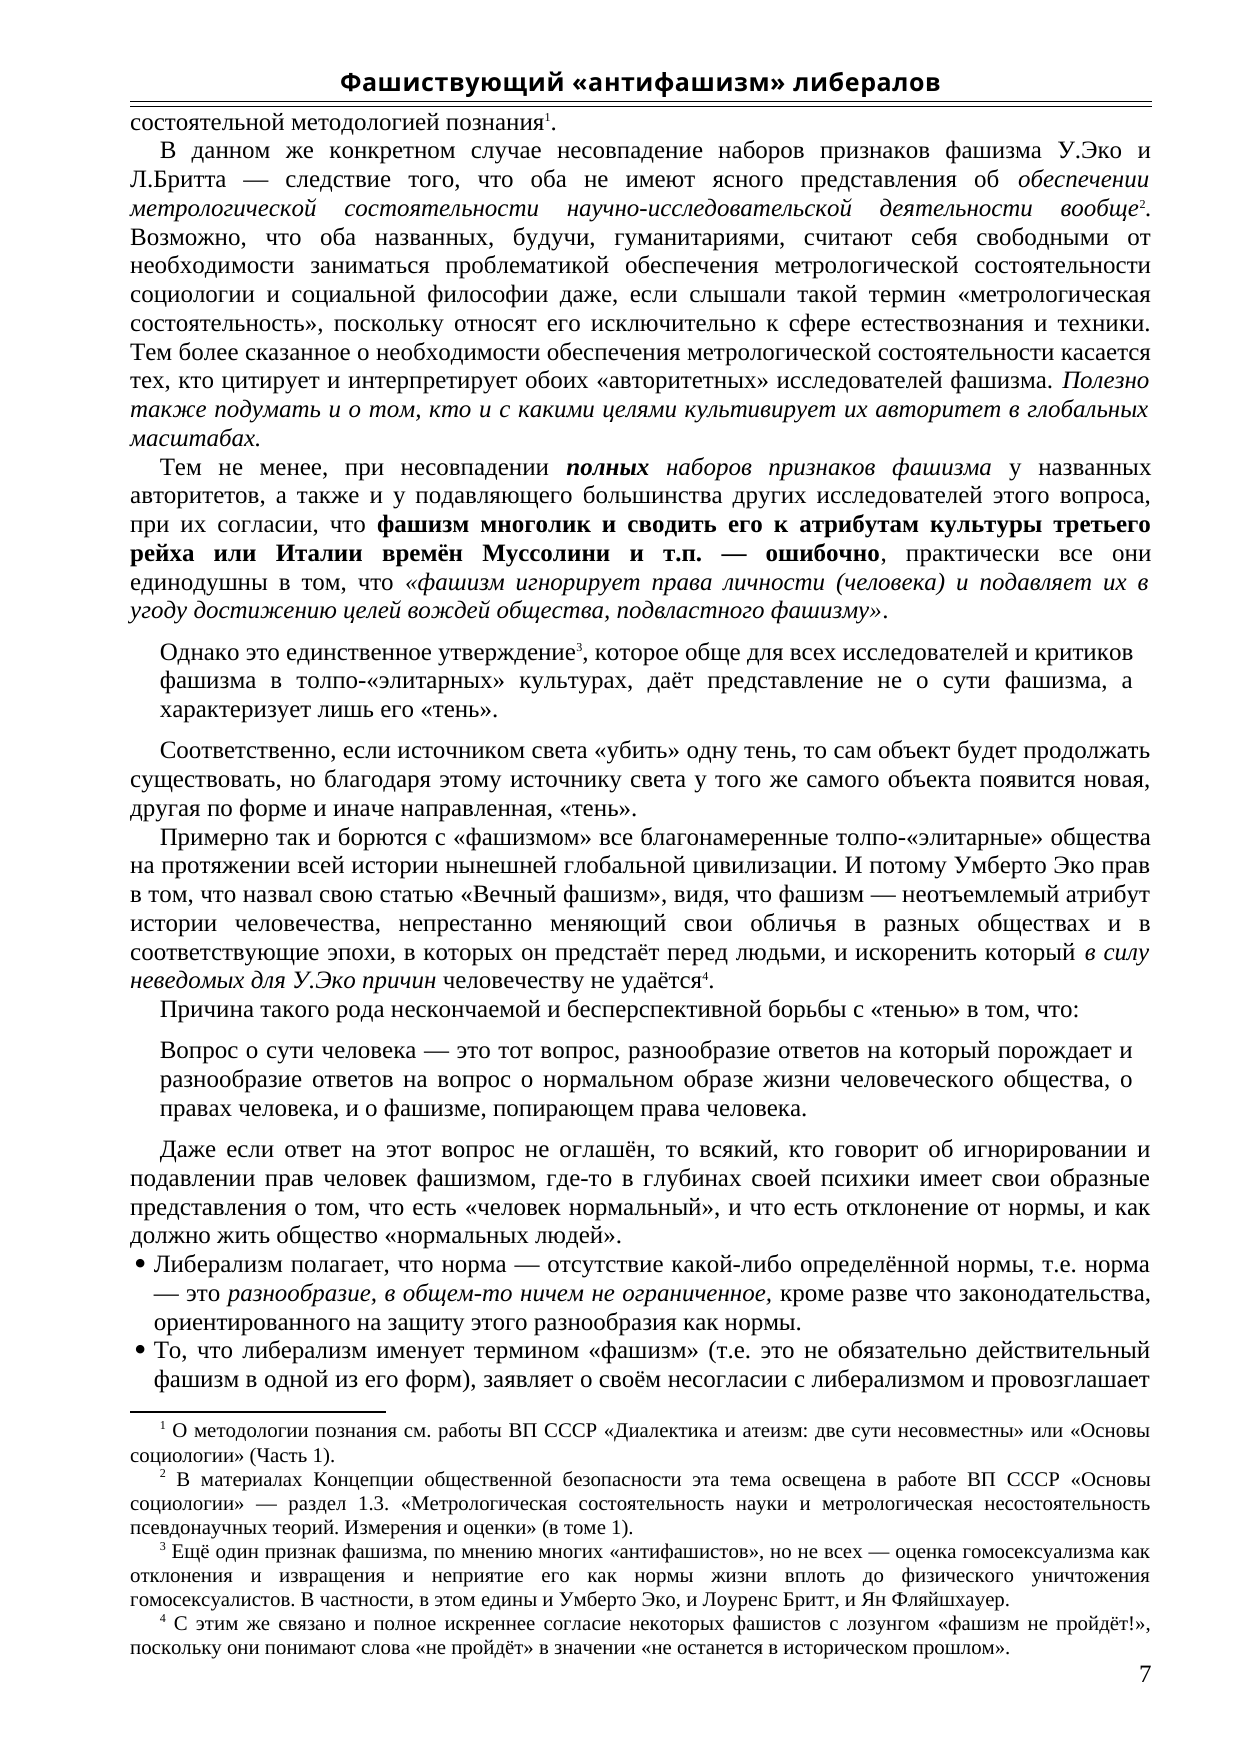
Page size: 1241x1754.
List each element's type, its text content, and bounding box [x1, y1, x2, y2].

text Соответственно, если источником света «убить» одну тень, то сам объект будет продолжать существовать, но благодаря этому источнику света у того же самого объекта появится новая, другая по форме и иначе направленная, «тень». [130, 735, 1152, 822]
text Однако это единственное утверждение, которое обще для всех исследователей и критиков фашизма в толпо-«элитарных» культурах, даёт представление не о сути фашизма, а характеризует лишь его «тень». [159, 637, 1134, 723]
text О методологии познания см. работы ВП СССР «Диалектика и атеизм: две сути несовместны» или «Основы социологии» (Часть 1). [130, 1418, 1152, 1467]
list То, что либерализм именует термином «фашизм» (т.е. это не обязательно действительный фашизм в одной из его форм), заявляет о своём несогласии с либерализмом и провозглашает [136, 1335, 1152, 1393]
text В данном же конкретном случае несовпадение наборов признаков фашизма У.Эко и Л.Бритта — следствие того, что оба не имеют ясного представления об обеспечении метрологической состоятельности научно-исследовательской деятельности вообще. Возможно, что оба названных, будучи, гуманитариями, считают себя свободными от необходимости заниматься проблематикой обеспечения метрологической состоятельности социологии и социальной философии даже, если слышали такой термин «метрологическая состоятельность», поскольку относят его исключительно к сфере естествознания и техники. Тем более сказанное о необходимости обеспечения метрологической состоятельности касается тех, кто цитирует и интерпретирует обоих «авторитетных» исследователей фашизма. Полезно также подумать и о том, кто и с какими целями культивирует их авторитет в глобальных масштабах. [130, 135, 1152, 452]
text Ещё один признак фашизма, по мнению многих «антифашистов», но не всех — оценка гомосексуализма как отклонения и извращения и неприятие его как нормы жизни вплоть до физического уничтожения гомосексуалистов. В частности, в этом едины и Умберто Эко, и Лоуренс Бритт, и Ян Фляйшхауер. [130, 1539, 1152, 1611]
text Тем не менее, при несовпадении полных наборов признаков фашизма у названных авторитетов, а также и у подавляющего большинства других исследователей этого вопроса, при их согласии, что фашизм многолик и сводить его к атрибутам культуры третьего рейха или Италии времён Муссолини и т.п. — ошибочно, практически все они единодушны в том, что «фашизм игнорирует права личности (человека) и подавляет их в угоду достижению целей вождей общества, подвластного фашизму». [130, 452, 1152, 624]
text В материалах Концепции общественной безопасности эта тема освещена в работе ВП СССР «Основы социологии» — раздел 1.3. «Метрологическая состоятельность науки и метрологическая несостоятельность псевдонаучных теорий. Измерения и оценки» (в томе 1). [130, 1467, 1152, 1539]
text Вопрос о сути человека — это тот вопрос, разнообразие ответов на который порождает и разнообразие ответов на вопрос о нормальном образе жизни человеческого общества, о правах человека, и о фашизме, попирающем права человека. [159, 1035, 1134, 1122]
text С этим же связано и полное искреннее согласие некоторых фашистов с лозунгом «фашизм не пройдёт!», поскольку они понимают слова «не пройдёт» в значении «не останется в историческом прошлом». [130, 1611, 1152, 1659]
text состоятельной методологией познания. [130, 107, 1152, 135]
list Либерализм полагает, что норма — отсутствие какой-либо определённой нормы, т.е. норма — это разнообразие, в общем-то ничем не ограниченное, кроме разве что законодательства, ориентированного на защиту этого разнообразия как нормы. [136, 1249, 1152, 1335]
text Примерно так и борются с «фашизмом» все благонамеренные толпо-«элитарные» общества на протяжении всей истории нынешней глобальной цивилизации. И потому Умберто Эко прав в том, что назвал свою статью «Вечный фашизм», видя, что фашизм — неотъемлемый атрибут истории человечества, непрестанно меняющий свои обличья в разных обществах и в соответствующие эпохи, в которых он предстаёт перед людьми, и искоренить который в силу неведомых для У.Эко причин человечеству не удаётся. [130, 822, 1152, 994]
text Причина такого рода нескончаемой и бесперспективной борьбы с «тенью» в том, что: [130, 994, 1152, 1023]
text Даже если ответ на этот вопрос не оглашён, то всякий, кто говорит об игнорировании и подавлении прав человек фашизмом, где-то в глубинах своей психики имеет свои образные представления о том, что есть «человек нормальный», и что есть отклонение от нормы, и как должно жить общество «нормальных людей». [130, 1134, 1152, 1249]
